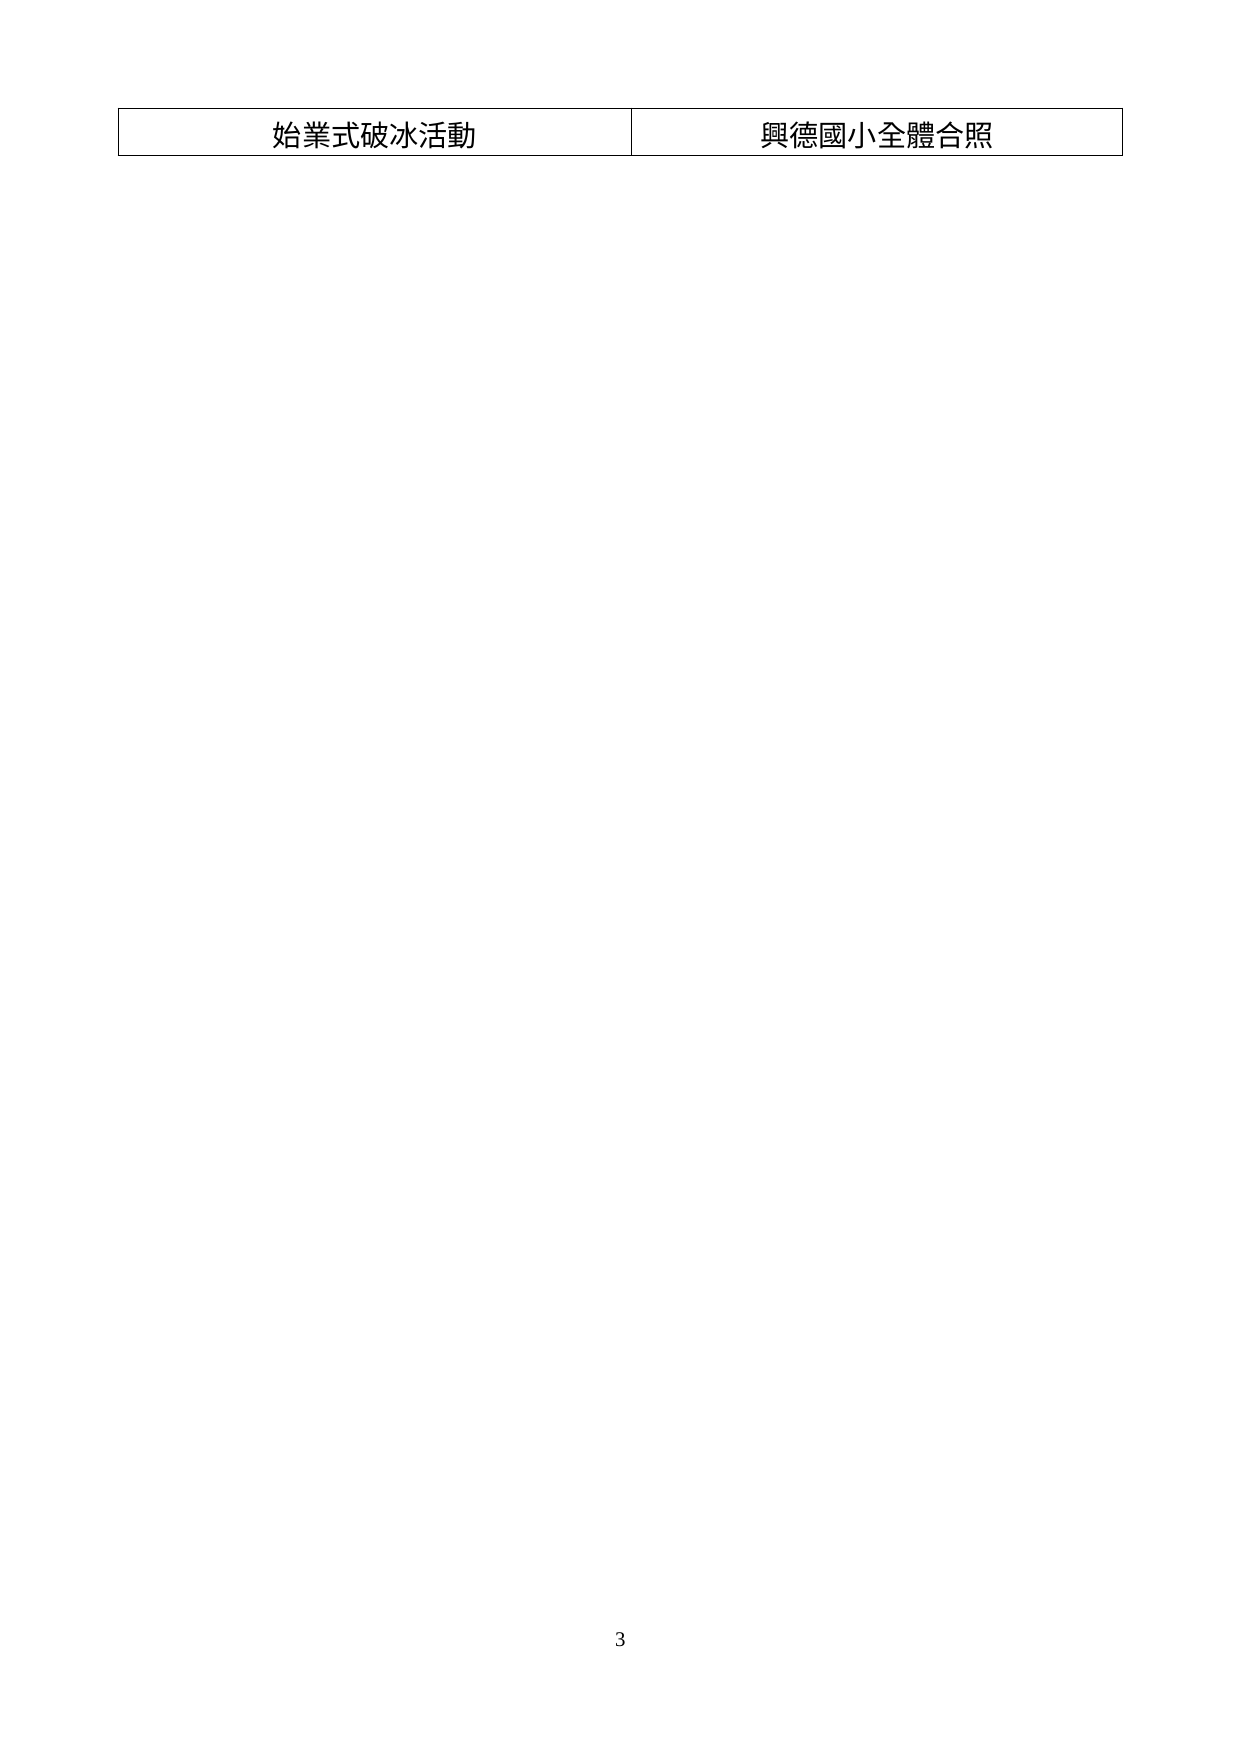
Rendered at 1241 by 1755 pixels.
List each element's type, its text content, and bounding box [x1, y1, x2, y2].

table_cell 興德國小全體合照 [632, 109, 1122, 154]
table_cell 始業式破冰活動 [119, 109, 631, 154]
